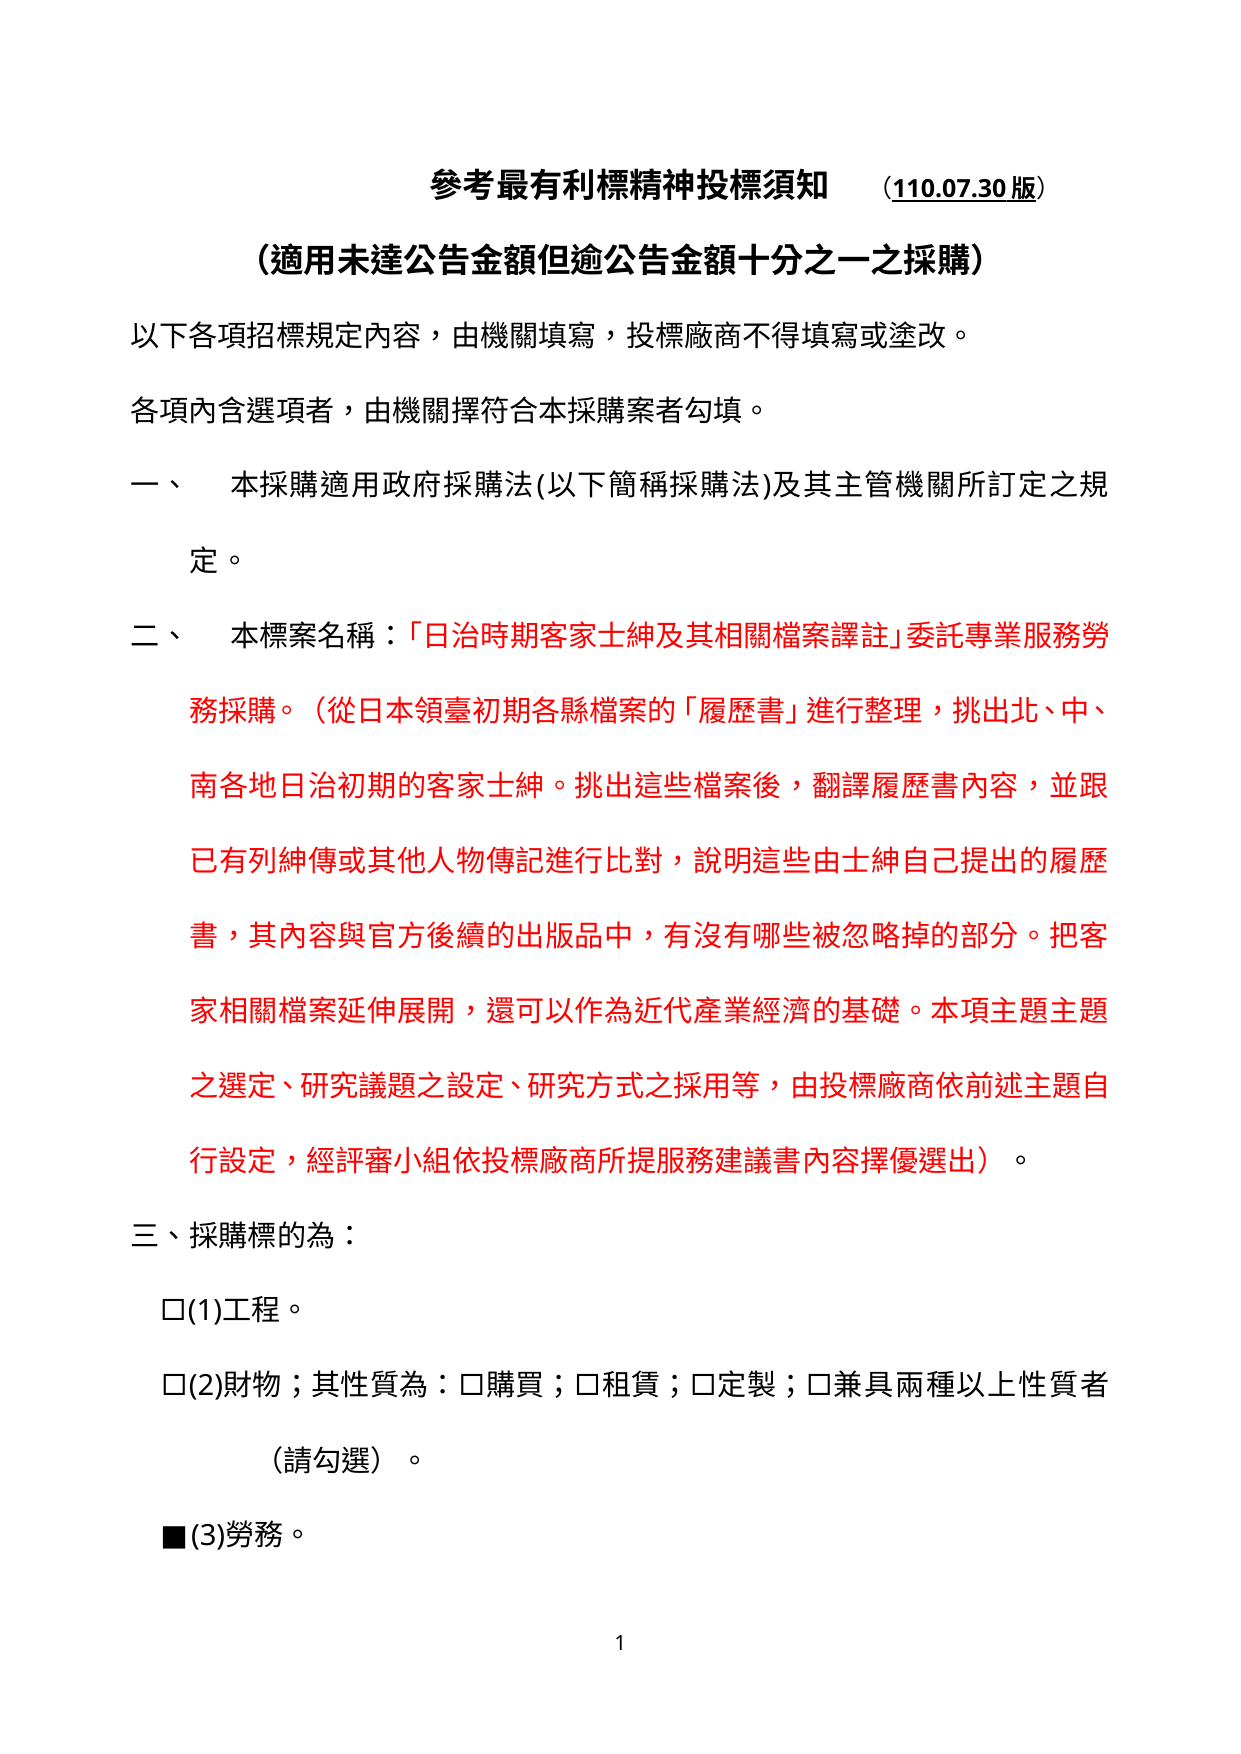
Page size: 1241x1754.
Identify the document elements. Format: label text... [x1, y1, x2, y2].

text （適用未達公告金額但逾公告金額十分之一之採購） [130, 221, 1110, 296]
list 採購標的為： [130, 1196, 1110, 1271]
text (2)財物；其性質為：購買；租賃；定製；兼具兩種以上性質者（請勾選）。 [130, 1346, 1110, 1496]
text ■(3)勞務。 [130, 1496, 1110, 1571]
text 各項內含選項者，由機關擇符合本採購案者勾填。 [130, 371, 1110, 446]
text 以下各項招標規定內容，由機關填寫，投標廠商不得填寫或塗改。 [130, 296, 1110, 371]
text (1)工程。 [130, 1271, 1110, 1346]
list 本採購適用政府採購法(以下簡稱採購法)及其主管機關所訂定之規定。 [130, 446, 1110, 596]
text 參考最有利標精神投標須知 （110.07.30版） [130, 146, 1110, 221]
list 本標案名稱：「日治時期客家士紳及其相關檔案譯註」委託專業服務勞務採購。（從日本領臺初期各縣檔案的「履歷書」進行整理，挑出北、中、南各地日治初期的客家士紳。挑出這些檔案後，翻譯履歷書內容，並跟已有列紳傳或其他人物傳記進行比對，說明這些由士紳自己提出的履歷書，其內容與官方後續的出版品中，有沒有哪些被忽略掉的部分。把客家相關檔案延伸展開，還可以作為近代產業經濟的基礎。本項主題主題之選定、研究議題之設定、研究方式之採用等，由投標廠商依前述主題自行設定，經評審小組依投標廠商所提服務建議書內容擇優選出）。 [130, 596, 1110, 1196]
